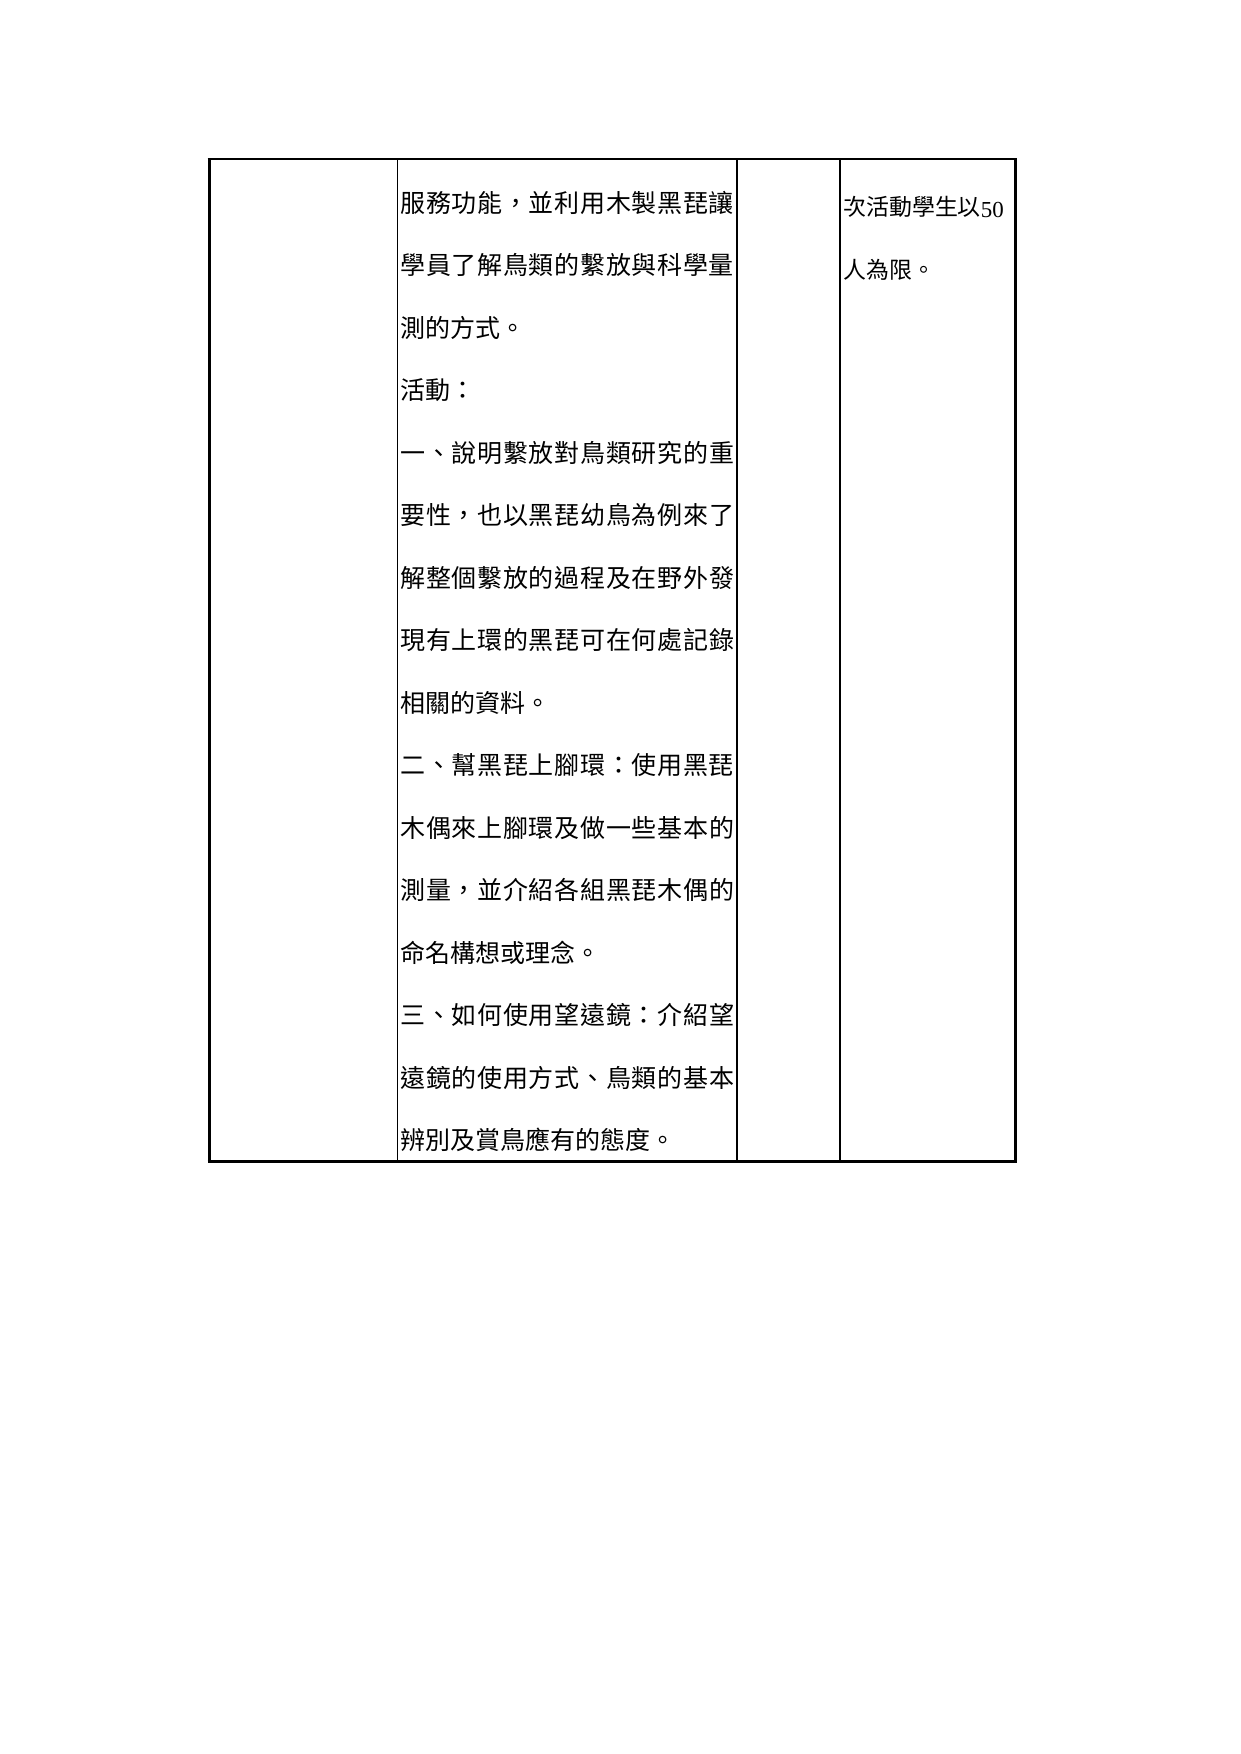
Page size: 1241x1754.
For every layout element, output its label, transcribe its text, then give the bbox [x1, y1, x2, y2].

table_cell 次活動學生以50人為限。 [841, 160, 1014, 1160]
table_cell [738, 160, 839, 1160]
table_cell [211, 160, 397, 1160]
table_cell 服務功能，並利用木製黑琵讓學員了解鳥類的繫放與科學量測的方式。 活動： 一、說明繫放對鳥類研究的重要性，也以黑琵幼鳥為例來了解整個繫放的過程及在野外發現有上環的黑琵可在何處記錄相關的資料。 二、幫黑琵上腳環：使用黑琵木偶來上腳環及做一些基本的測量，並介紹各組黑琵木偶的命名構想或理念。 三、如何使用望遠鏡：介紹望遠鏡的使用方式、鳥類的基本辨別及賞鳥應有的態度。 [398, 160, 736, 1160]
